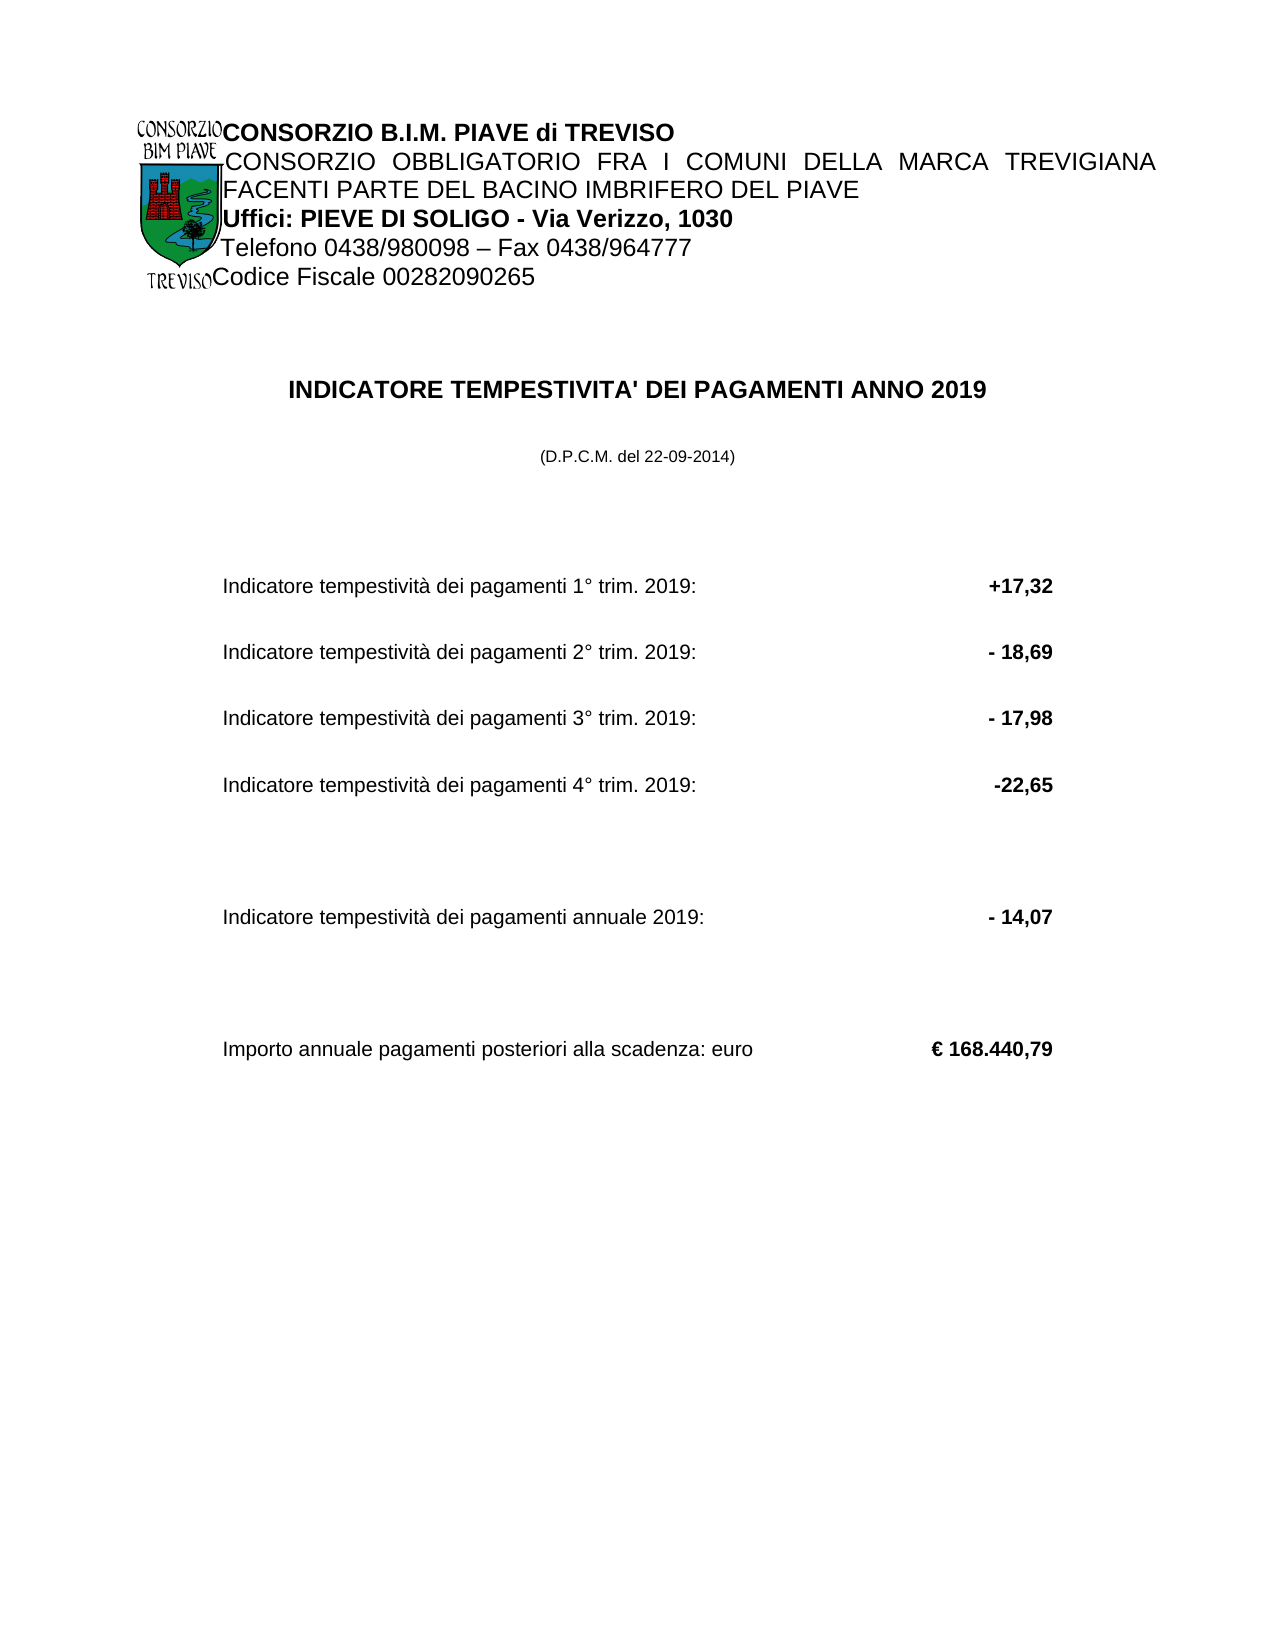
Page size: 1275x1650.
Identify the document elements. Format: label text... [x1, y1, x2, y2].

table_cell [216, 825, 837, 891]
table_cell [837, 825, 1059, 891]
table_cell € 168.440,79 [837, 1023, 1059, 1089]
text Codice Fiscale 00282090265 [118, 262, 1157, 291]
table_header Indicatore tempestività dei pagamenti 1° trim. 2019: [216, 560, 837, 626]
table_header +17,32 [837, 560, 1059, 626]
table_cell Indicatore tempestività dei pagamenti 3° trim. 2019: [216, 692, 837, 758]
text [118, 233, 171, 262]
text INDICATORE TEMPESTIVITA' DEI PAGAMENTI ANNO 2019 [118, 376, 1157, 404]
table_cell -22,65 [837, 758, 1059, 824]
text CONSORZIO B.I.M. PIAVE di TREVISO [118, 118, 1157, 147]
table_cell - 18,69 [837, 626, 1059, 692]
text CONSORZIO OBBLIGATORIO FRA I COMUNI DELLA MARCA TREVIGIANA FACENTI PARTE DEL BACINO IMBRIFERO DEL PIAVE [181, 147, 1157, 204]
table_cell - 17,98 [837, 692, 1059, 758]
table_cell [837, 957, 1059, 1023]
table_cell Indicatore tempestività dei pagamenti 2° trim. 2019: [216, 626, 837, 692]
text (D.P.C.M. del 22-09-2014) [118, 446, 1157, 466]
table_cell [216, 957, 837, 1023]
table_cell Indicatore tempestività dei pagamenti 4° trim. 2019: [216, 758, 837, 824]
table_cell Importo annuale pagamenti posteriori alla scadenza: euro [216, 1023, 837, 1089]
text Telefono 0438/980098 – Fax 0438/964777 [187, 233, 1157, 262]
text Uffici: PIEVE DI SOLIGO - Via Verizzo, 1030 [221, 204, 1157, 233]
table_cell - 14,07 [837, 891, 1059, 957]
table_cell Indicatore tempestività dei pagamenti annuale 2019: [216, 891, 837, 957]
